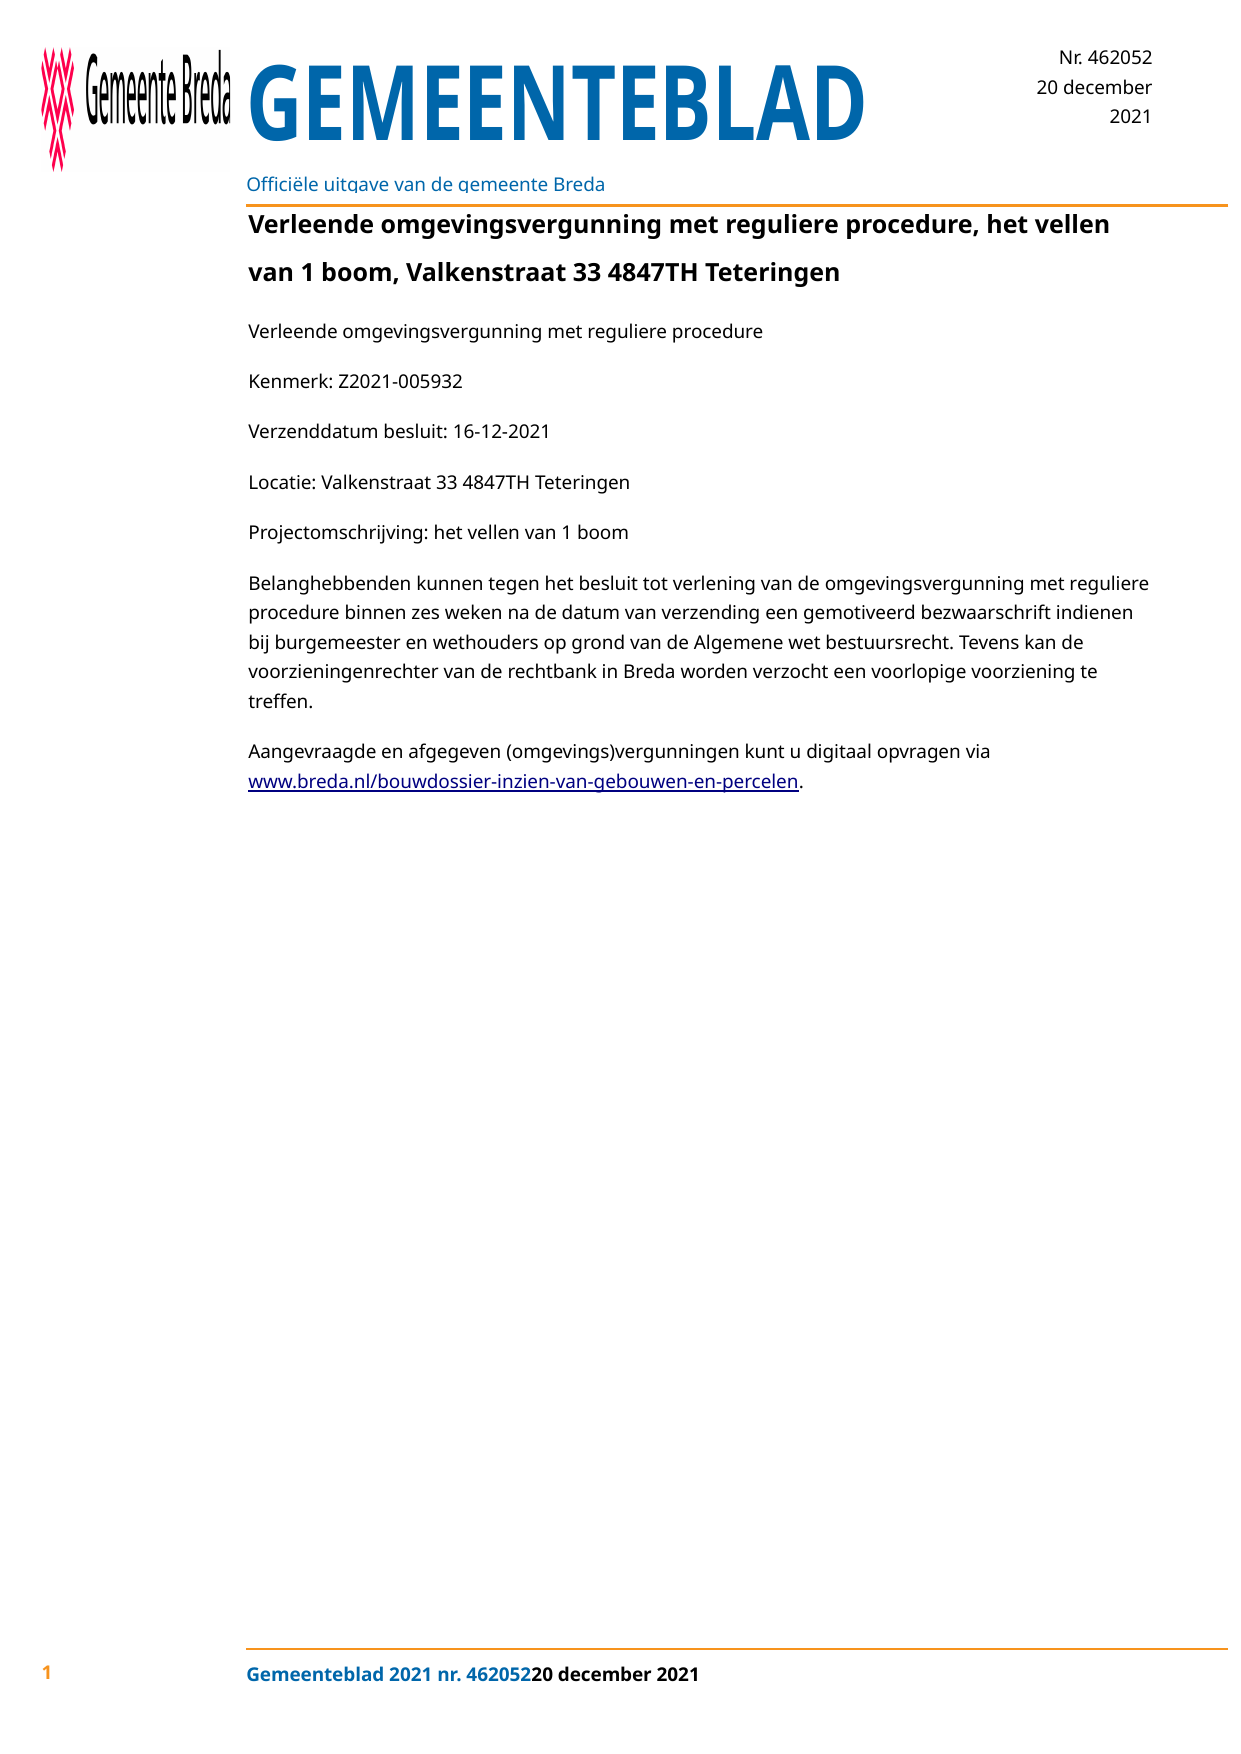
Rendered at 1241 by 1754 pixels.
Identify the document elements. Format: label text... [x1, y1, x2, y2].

text Verzenddatum besluit: 16-12-2021 [248, 419, 1152, 444]
text Locatie: Valkenstraat 33 4847TH Teteringen [248, 469, 1152, 495]
text Belanghebbenden kunnen tegen het besluit tot verlening van de omgevingsvergunning met reguliere procedure binnen zes weken na de datum van verzending een gemotiveerd bezwaarschrift indienen bij burgemeester en wethouders op grond van de Algemene wet bestuursrecht. Tevens kan de voorzieningenrechter van de rechtbank in Breda worden verzocht een voorlopige voorziening te treffen. [248, 570, 1152, 714]
text Kenmerk: Z2021-005932 [248, 368, 1152, 394]
picture [41, 47, 231, 172]
text Verleende omgevingsvergunning met reguliere procedure [248, 318, 1152, 344]
text Aangevraagde en afgegeven (omgevings)vergunningen kunt u digitaal opvragen via www.breda.nl/bouwdossier-inzien-van-gebouwen-en-percelen. [248, 739, 1152, 794]
text Projectomschrijving: het vellen van 1 boom [248, 519, 1152, 545]
text Verleende omgevingsvergunning met reguliere procedure, het vellen van 1 boom, Valkenstraat 33 4847TH Teteringen [248, 207, 1152, 288]
